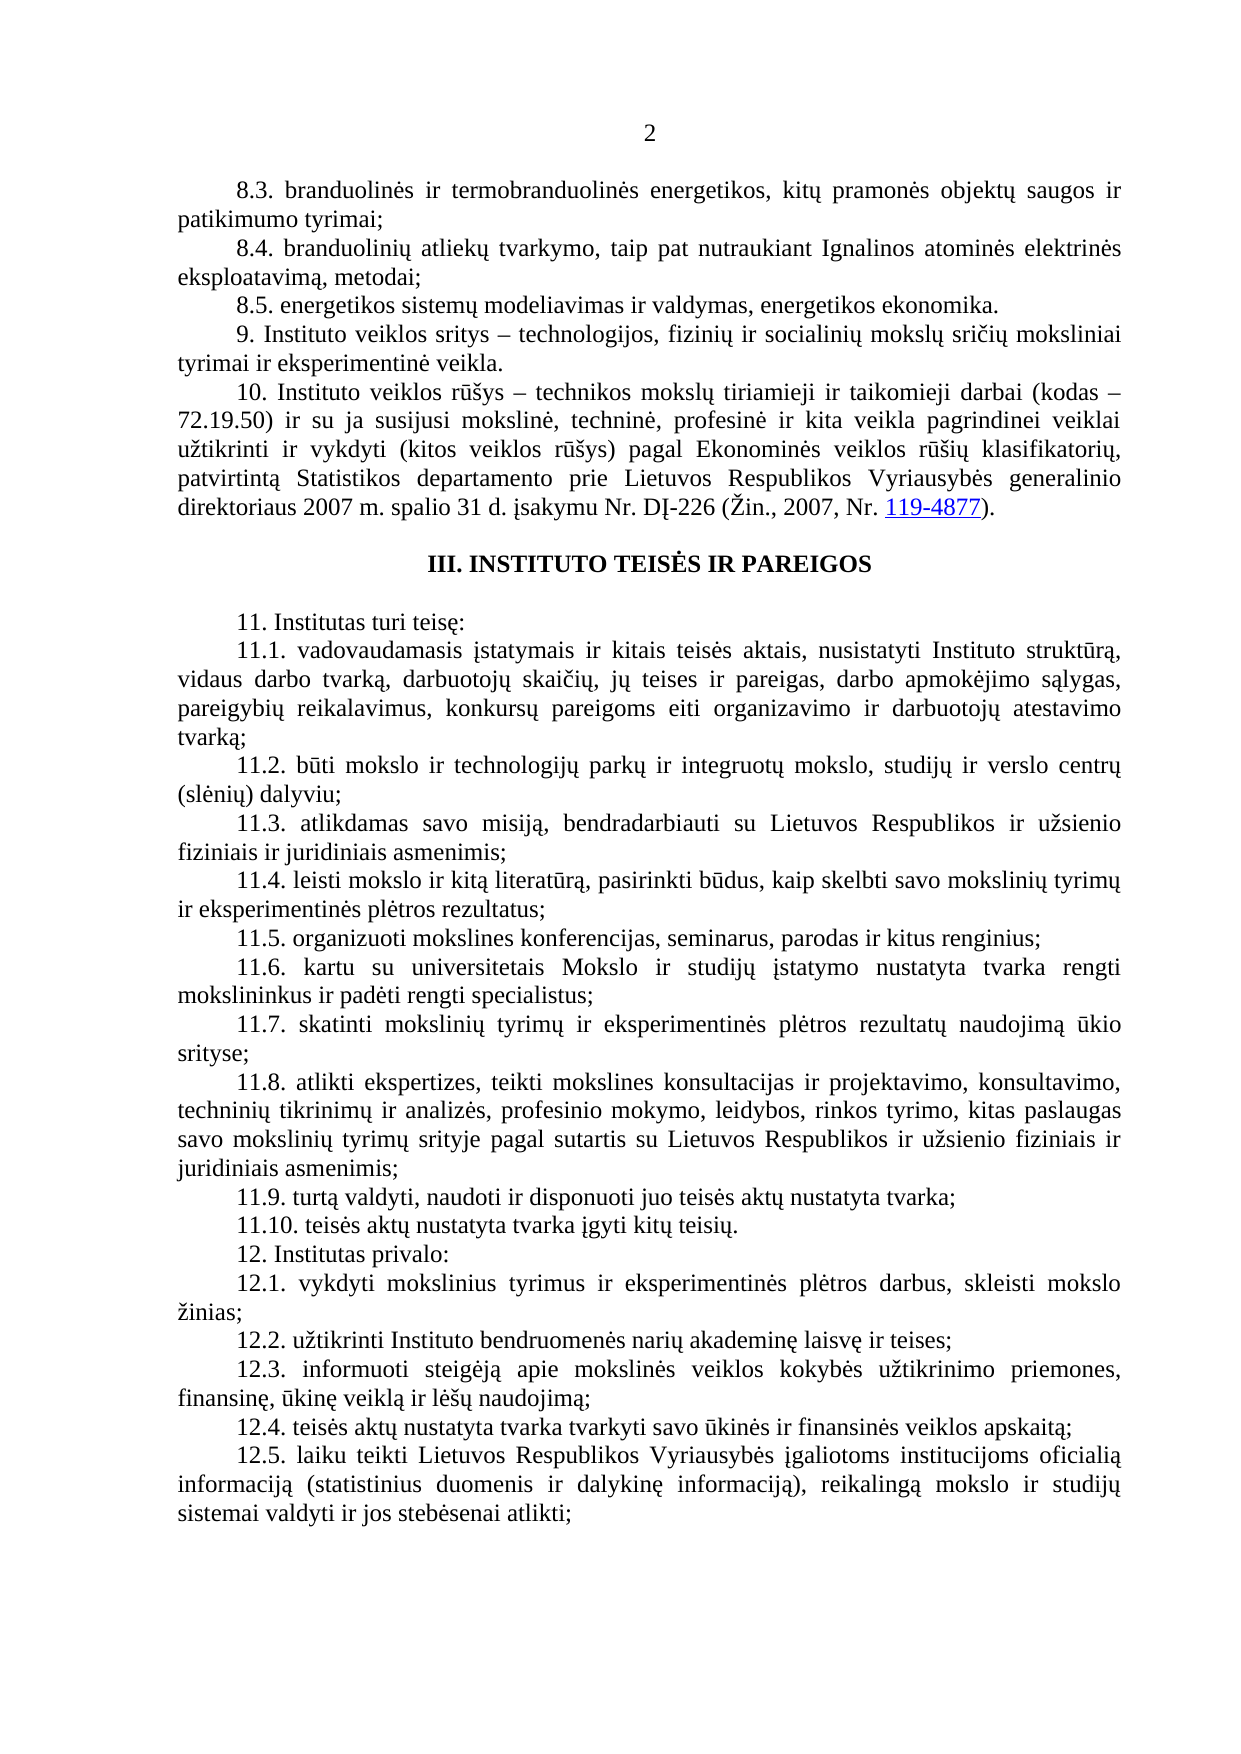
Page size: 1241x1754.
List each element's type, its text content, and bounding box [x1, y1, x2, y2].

text 11.3. atlikdamas savo misiją, bendradarbiauti su Lietuvos Respublikos ir užsienio fiziniais ir juridiniais asmenimis; [177, 808, 1122, 866]
text 9. Instituto veiklos sritys – technologijos, fizinių ir socialinių mokslų sričių moksliniai tyrimai ir eksperimentinė veikla. [177, 319, 1122, 377]
text 11.8. atlikti ekspertizes, teikti mokslines konsultacijas ir projektavimo, konsultavimo, techninių tikrinimų ir analizės, profesinio mokymo, leidybos, rinkos tyrimo, kitas paslaugas savo mokslinių tyrimų srityje pagal sutartis su Lietuvos Respublikos ir užsienio fiziniais ir juridiniais asmenimis; [177, 1067, 1122, 1182]
text 11. Institutas turi teisę: [177, 607, 1122, 636]
text 11.10. teisės aktų nustatyta tvarka įgyti kitų teisių. [177, 1211, 1122, 1239]
text 12. Institutas privalo: [177, 1239, 1122, 1268]
text 8.3. branduolinės ir termobranduolinės energetikos, kitų pramonės objektų saugos ir patikimumo tyrimai; [177, 176, 1122, 233]
text 11.9. turtą valdyti, naudoti ir disponuoti juo teisės aktų nustatyta tvarka; [177, 1182, 1122, 1211]
text 11.7. skatinti mokslinių tyrimų ir eksperimentinės plėtros rezultatų naudojimą ūkio srityse; [177, 1009, 1122, 1067]
text 11.1. vadovaudamasis įstatymais ir kitais teisės aktais, nusistatyti Instituto struktūrą, vidaus darbo tvarką, darbuotojų skaičių, jų teises ir pareigas, darbo apmokėjimo sąlygas, pareigybių reikalavimus, konkursų pareigoms eiti organizavimo ir darbuotojų atestavimo tvarką; [177, 636, 1122, 751]
text 12.5. laiku teikti Lietuvos Respublikos Vyriausybės įgaliotoms institucijoms oficialią informaciją (statistinius duomenis ir dalykinę informaciją), reikalingą mokslo ir studijų sistemai valdyti ir jos stebėsenai atlikti; [177, 1441, 1122, 1527]
text 8.5. energetikos sistemų modeliavimas ir valdymas, energetikos ekonomika. [177, 291, 1122, 319]
text 12.1. vykdyti mokslinius tyrimus ir eksperimentinės plėtros darbus, skleisti mokslo žinias; [177, 1268, 1122, 1326]
text III. INSTITUTO TEISĖS IR PAREIGOS [177, 549, 1122, 578]
text 12.4. teisės aktų nustatyta tvarka tvarkyti savo ūkinės ir finansinės veiklos apskaitą; [177, 1412, 1122, 1441]
text 8.4. branduolinių atliekų tvarkymo, taip pat nutraukiant Ignalinos atominės elektrinės eksploatavimą, metodai; [177, 233, 1122, 291]
text 10. Instituto veiklos rūšys – technikos mokslų tiriamieji ir taikomieji darbai (kodas – 72.19.50) ir su ja susijusi mokslinė, techninė, profesinė ir kita veikla pagrindinei veiklai užtikrinti ir vykdyti (kitos veiklos rūšys) pagal Ekonominės veiklos rūšių klasifikatorių, patvirtintą Statistikos departamento prie Lietuvos Respublikos Vyriausybės generalinio direktoriaus 2007 m. spalio 31 d. įsakymu Nr. DĮ-226 (Žin., 2007, Nr. 119-4877). [177, 377, 1122, 521]
text 11.6. kartu su universitetais Mokslo ir studijų įstatymo nustatyta tvarka rengti mokslininkus ir padėti rengti specialistus; [177, 952, 1122, 1009]
text 11.2. būti mokslo ir technologijų parkų ir integruotų mokslo, studijų ir verslo centrų (slėnių) dalyviu; [177, 751, 1122, 808]
text 12.2. užtikrinti Instituto bendruomenės narių akademinę laisvę ir teises; [177, 1326, 1122, 1354]
text 11.5. organizuoti mokslines konferencijas, seminarus, parodas ir kitus renginius; [177, 923, 1122, 952]
text 12.3. informuoti steigėją apie mokslinės veiklos kokybės užtikrinimo priemones, finansinę, ūkinę veiklą ir lėšų naudojimą; [177, 1354, 1122, 1412]
text 11.4. leisti mokslo ir kitą literatūrą, pasirinkti būdus, kaip skelbti savo mokslinių tyrimų ir eksperimentinės plėtros rezultatus; [177, 866, 1122, 923]
